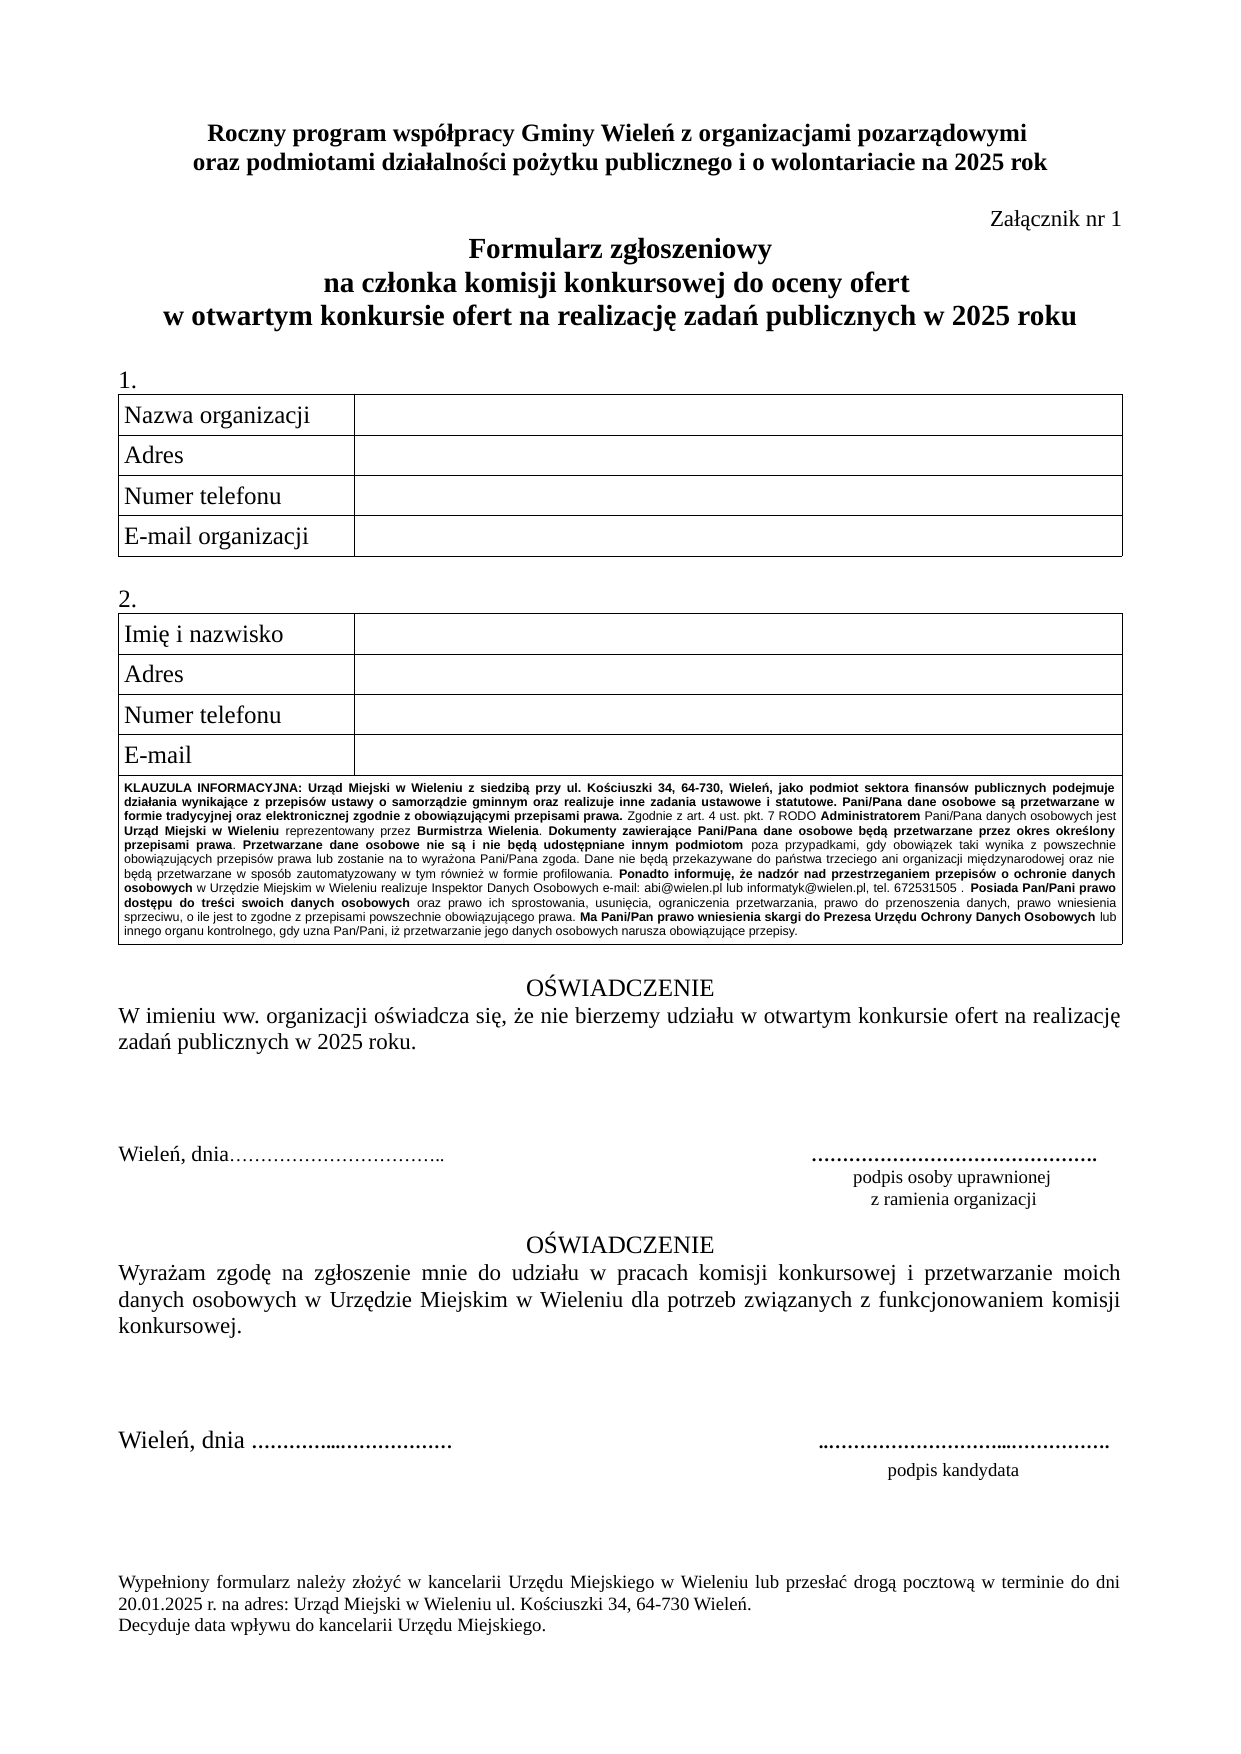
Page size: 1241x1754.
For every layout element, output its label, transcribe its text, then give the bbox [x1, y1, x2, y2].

table_header Imię i nazwisko [119, 614, 354, 653]
table_cell Numer telefonu [119, 476, 354, 515]
text Wieleń, dnia …………...……………… ..………………………...……………. [118, 1425, 1122, 1453]
text na członka komisji konkursowej do oceny ofert [118, 265, 1122, 298]
text w otwartym konkursie ofert na realizację zadań publicznych w 2025 roku [118, 298, 1122, 332]
table_cell [355, 516, 1122, 556]
table_cell Adres [119, 655, 354, 694]
text OŚWIADCZENIE [118, 973, 1122, 1002]
table_cell KLAUZULA INFORMACYJNA: Urząd Miejski w Wieleniu z siedzibą przy ul. Kościuszki 34, 64-730, Wieleń, jako podmiot sektora finansów publicznych podejmuje działania wynikające z przepisów ustawy o samorządzie gminnym oraz realizuje inne zadania ustawowe i statutowe. Pani/Pana dane osobowe są przetwarzane w formie tradycyjnej oraz elektronicznej zgodnie z obowiązującymi przepisami prawa. Zgodnie z art. 4 ust. pkt. 7 RODO Administratorem Pani/Pana danych osobowych jest Urząd Miejski w Wieleniu reprezentowany przez Burmistrza Wielenia. Dokumenty zawierające Pani/Pana dane osobowe będą przetwarzane przez okres określony przepisami prawa. Przetwarzane dane osobowe nie są i nie będą udostępniane innym podmiotom poza przypadkami, gdy obowiązek taki wynika z powszechnie obowiązujących przepisów prawa lub zostanie na to wyrażona Pani/Pana zgoda. Dane nie będą przekazywane do państwa trzeciego ani organizacji międzynarodowej oraz nie będą przetwarzane w sposób zautomatyzowany w tym również w formie profilowania. Ponadto informuję, że nadzór nad przestrzeganiem przepisów o ochronie danych osobowych w Urzędzie Miejskim w Wieleniu realizuje Inspektor Danych Osobowych e-mail: abi@wielen.pl lub informatyk@wielen.pl, tel. 672531505 . Posiada Pan/Pani prawo dostępu do treści swoich danych osobowych oraz prawo ich sprostowania, usunięcia, ograniczenia przetwarzania, prawo do przenoszenia danych, prawo wniesienia sprzeciwu, o ile jest to zgodne z przepisami powszechnie obowiązującego prawa. Ma Pani/Pan prawo wniesienia skargi do Prezesa Urzędu Ochrony Danych Osobowych lub innego organu kontrolnego, gdy uzna Pan/Pani, iż przetwarzanie jego danych osobowych narusza obowiązujące przepisy. [119, 776, 1122, 944]
table_cell [355, 436, 1122, 475]
text 1. [118, 366, 1122, 394]
table_cell [355, 655, 1122, 694]
table_cell [355, 476, 1122, 515]
text Załącznik nr 1 [118, 205, 1122, 231]
text Wyrażam zgodę na zgłoszenie mnie do udziału w pracach komisji konkursowej i przetwarzanie moich danych osobowych w Urzędzie Miejskim w Wieleniu dla potrzeb związanych z funkcjonowaniem komisji konkursowej. [118, 1259, 1122, 1338]
text Wieleń, dnia…………………………….. ………………………………………. [118, 1141, 1122, 1166]
table_header Nazwa organizacji [119, 395, 354, 435]
text OŚWIADCZENIE [118, 1231, 1122, 1259]
text podpis kandydata [118, 1453, 1122, 1482]
table_header [355, 614, 1122, 653]
table_header [355, 395, 1122, 435]
table_cell E-mail [119, 735, 354, 774]
text W imieniu ww. organizacji oświadcza się, że nie bierzemy udziału w otwartym konkursie ofert na realizację zadań publicznych w 2025 roku. [118, 1002, 1122, 1054]
text z ramienia organizacji [118, 1187, 1122, 1209]
text Formularz zgłoszeniowy [118, 231, 1122, 265]
text 2. [118, 584, 1122, 613]
table_cell E-mail organizacji [119, 516, 354, 556]
table_cell Adres [119, 436, 354, 475]
table_cell Numer telefonu [119, 695, 354, 734]
table_cell [355, 695, 1122, 734]
text podpis osoby uprawnionej [118, 1166, 1122, 1187]
table_cell [355, 735, 1122, 774]
